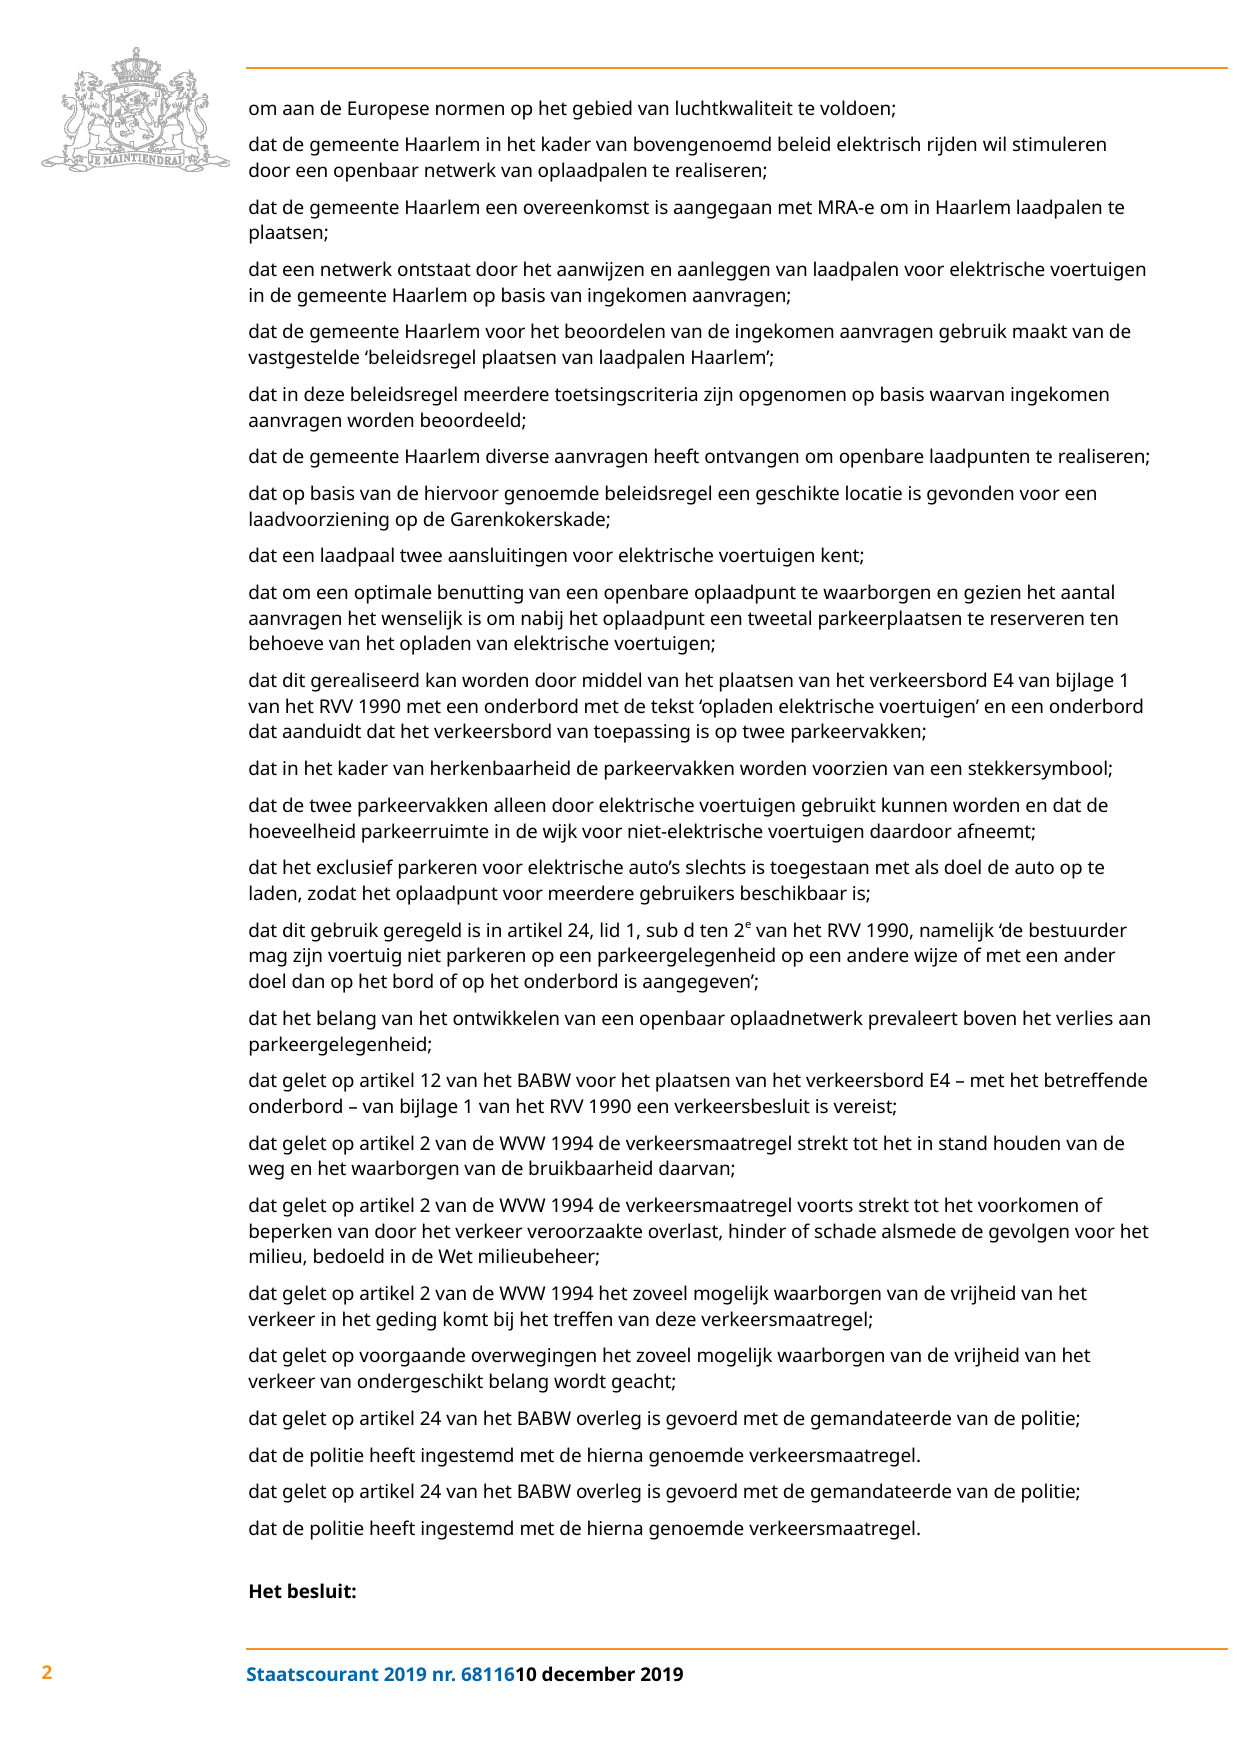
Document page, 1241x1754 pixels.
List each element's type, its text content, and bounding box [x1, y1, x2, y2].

picture [41, 47, 231, 172]
text dat gelet op artikel 24 van het BABW overleg is gevoerd met de gemandateerde van de politie; [248, 1478, 1152, 1504]
text dat om een optimale benutting van een openbare oplaadpunt te waarborgen en gezien het aantal aanvragen het wenselijk is om nabij het oplaadpunt een tweetal parkeerplaatsen te reserveren ten behoeve van het opladen van elektrische voertuigen; [248, 579, 1152, 656]
text om aan de Europese normen op het gebied van luchtkwaliteit te voldoen; [248, 95, 1152, 121]
text dat het belang van het ontwikkelen van een openbaar oplaadnetwerk prevaleert boven het verlies aan parkeergelegenheid; [248, 1005, 1152, 1056]
text dat de twee parkeervakken alleen door elektrische voertuigen gebruikt kunnen worden en dat de hoeveelheid parkeerruimte in de wijk voor niet-elektrische voertuigen daardoor afneemt; [248, 792, 1152, 843]
text dat de gemeente Haarlem diverse aanvragen heeft ontvangen om openbare laadpunten te realiseren; [248, 443, 1152, 469]
text dat de gemeente Haarlem voor het beoordelen van de ingekomen aanvragen gebruik maakt van de vastgestelde ‘beleidsregel plaatsen van laadpalen Haarlem’; [248, 319, 1152, 370]
text dat gelet op artikel 24 van het BABW overleg is gevoerd met de gemandateerde van de politie; [248, 1405, 1152, 1431]
text dat gelet op artikel 2 van de WVW 1994 de verkeersmaatregel strekt tot het in stand houden van de weg en het waarborgen van de bruikbaarheid daarvan; [248, 1130, 1152, 1181]
text dat het exclusief parkeren voor elektrische auto’s slechts is toegestaan met als doel de auto op te laden, zodat het oplaadpunt voor meerdere gebruikers beschikbaar is; [248, 854, 1152, 906]
text dat de politie heeft ingestemd met de hierna genoemde verkeersmaatregel. [248, 1515, 1152, 1541]
text dat in deze beleidsregel meerdere toetsingscriteria zijn opgenomen op basis waarvan ingekomen aanvragen worden beoordeeld; [248, 381, 1152, 432]
text dat in het kader van herkenbaarheid de parkeervakken worden voorzien van een stekkersymbool; [248, 755, 1152, 781]
text dat de gemeente Haarlem een overeenkomst is aangegaan met MRA-e om in Haarlem laadpalen te plaatsen; [248, 194, 1152, 245]
text dat dit gebruik geregeld is in artikel 24, lid 1, sub d ten 2e van het RVV 1990, namelijk ‘de bestuurder mag zijn voertuig niet parkeren op een parkeergelegenheid op een andere wijze of met een ander doel dan op het bord of op het onderbord is aangegeven’; [248, 917, 1152, 994]
text dat een netwerk ontstaat door het aanwijzen en aanleggen van laadpalen voor elektrische voertuigen in de gemeente Haarlem op basis van ingekomen aanvragen; [248, 256, 1152, 308]
text dat gelet op voorgaande overwegingen het zoveel mogelijk waarborgen van de vrijheid van het verkeer van ondergeschikt belang wordt geacht; [248, 1343, 1152, 1394]
text dat op basis van de hiervoor genoemde beleidsregel een geschikte locatie is gevonden voor een laadvoorziening op de Garenkokerskade; [248, 480, 1152, 532]
text dat de politie heeft ingestemd met de hierna genoemde verkeersmaatregel. [248, 1442, 1152, 1467]
text Het besluit: [248, 1578, 1152, 1603]
text dat gelet op artikel 12 van het BABW voor het plaatsen van het verkeersbord E4 – met het betreffende onderbord – van bijlage 1 van het RVV 1990 een verkeersbesluit is vereist; [248, 1067, 1152, 1119]
text dat de gemeente Haarlem in het kader van bovengenoemd beleid elektrisch rijden wil stimuleren door een openbaar netwerk van oplaadpalen te realiseren; [248, 131, 1152, 183]
text dat gelet op artikel 2 van de WVW 1994 het zoveel mogelijk waarborgen van de vrijheid van het verkeer in het geding komt bij het treffen van deze verkeersmaatregel; [248, 1280, 1152, 1332]
text dat dit gerealiseerd kan worden door middel van het plaatsen van het verkeersbord E4 van bijlage 1 van het RVV 1990 met een onderbord met de tekst ‘opladen elektrische voertuigen’ en een onderbord dat aanduidt dat het verkeersbord van toepassing is op twee parkeervakken; [248, 667, 1152, 744]
text dat gelet op artikel 2 van de WVW 1994 de verkeersmaatregel voorts strekt tot het voorkomen of beperken van door het verkeer veroorzaakte overlast, hinder of schade alsmede de gevolgen voor het milieu, bedoeld in de Wet milieubeheer; [248, 1192, 1152, 1269]
text dat een laadpaal twee aansluitingen voor elektrische voertuigen kent; [248, 542, 1152, 568]
